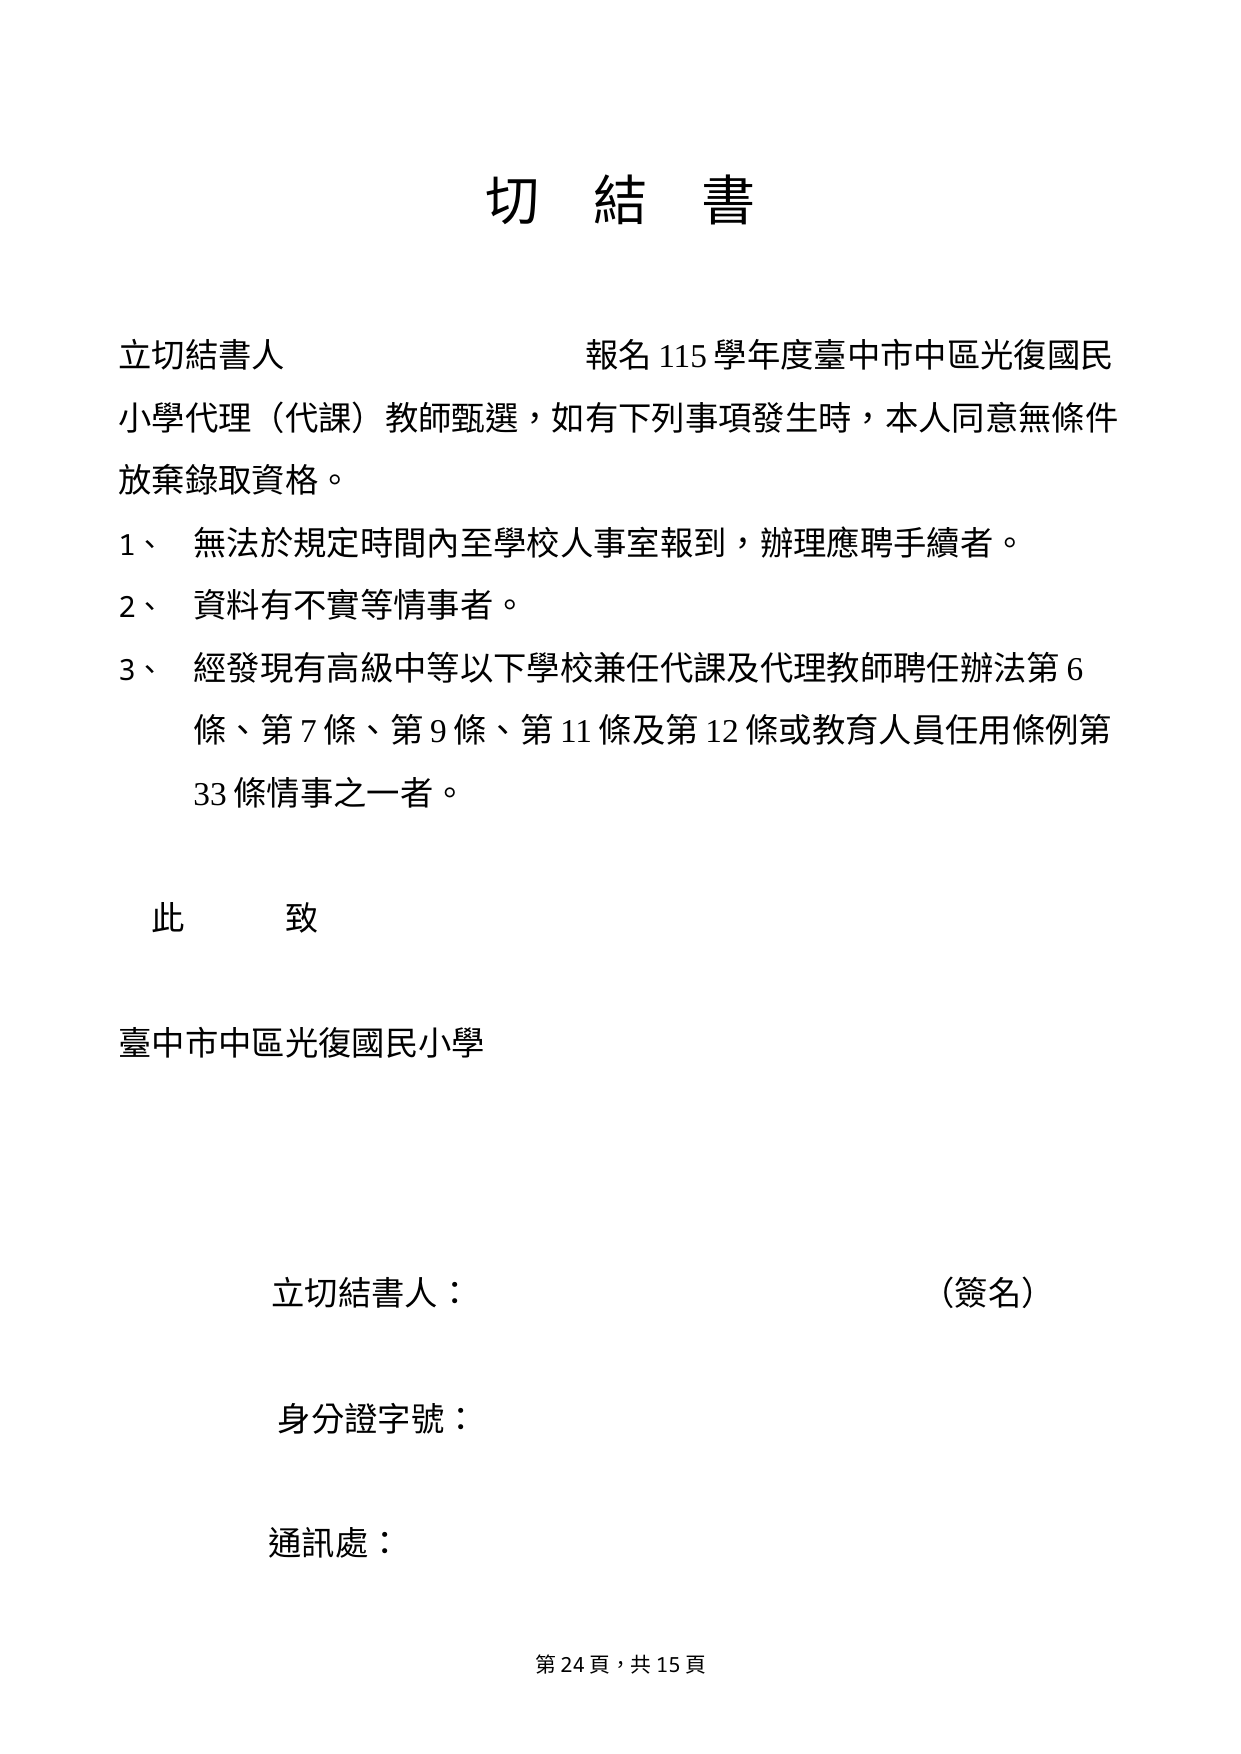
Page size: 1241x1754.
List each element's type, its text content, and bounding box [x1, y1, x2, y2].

list 無法於規定時間內至學校人事室報到，辦理應聘手續者。 [118, 499, 1122, 561]
list 經發現有高級中等以下學校兼任代課及代理教師聘任辦法第6條、第7條、第9條、第11條及第12條或教育人員任用條例第33條情事之一者。 [118, 624, 1122, 811]
text 身分證字號： [118, 1374, 1122, 1436]
text 切 結 書 [118, 124, 1122, 249]
text 通訊處： [118, 1499, 1122, 1561]
text 臺中市中區光復國民小學 [118, 999, 1122, 1061]
text 立切結書人： （簽名） [118, 1249, 1122, 1311]
text 立切結書人 報名115學年度臺中市中區光復國民小學代理（代課）教師甄選，如有下列事項發生時，本人同意無條件放棄錄取資格。 [118, 311, 1122, 499]
text 此 致 [118, 874, 1122, 936]
list 資料有不實等情事者。 [118, 561, 1122, 624]
